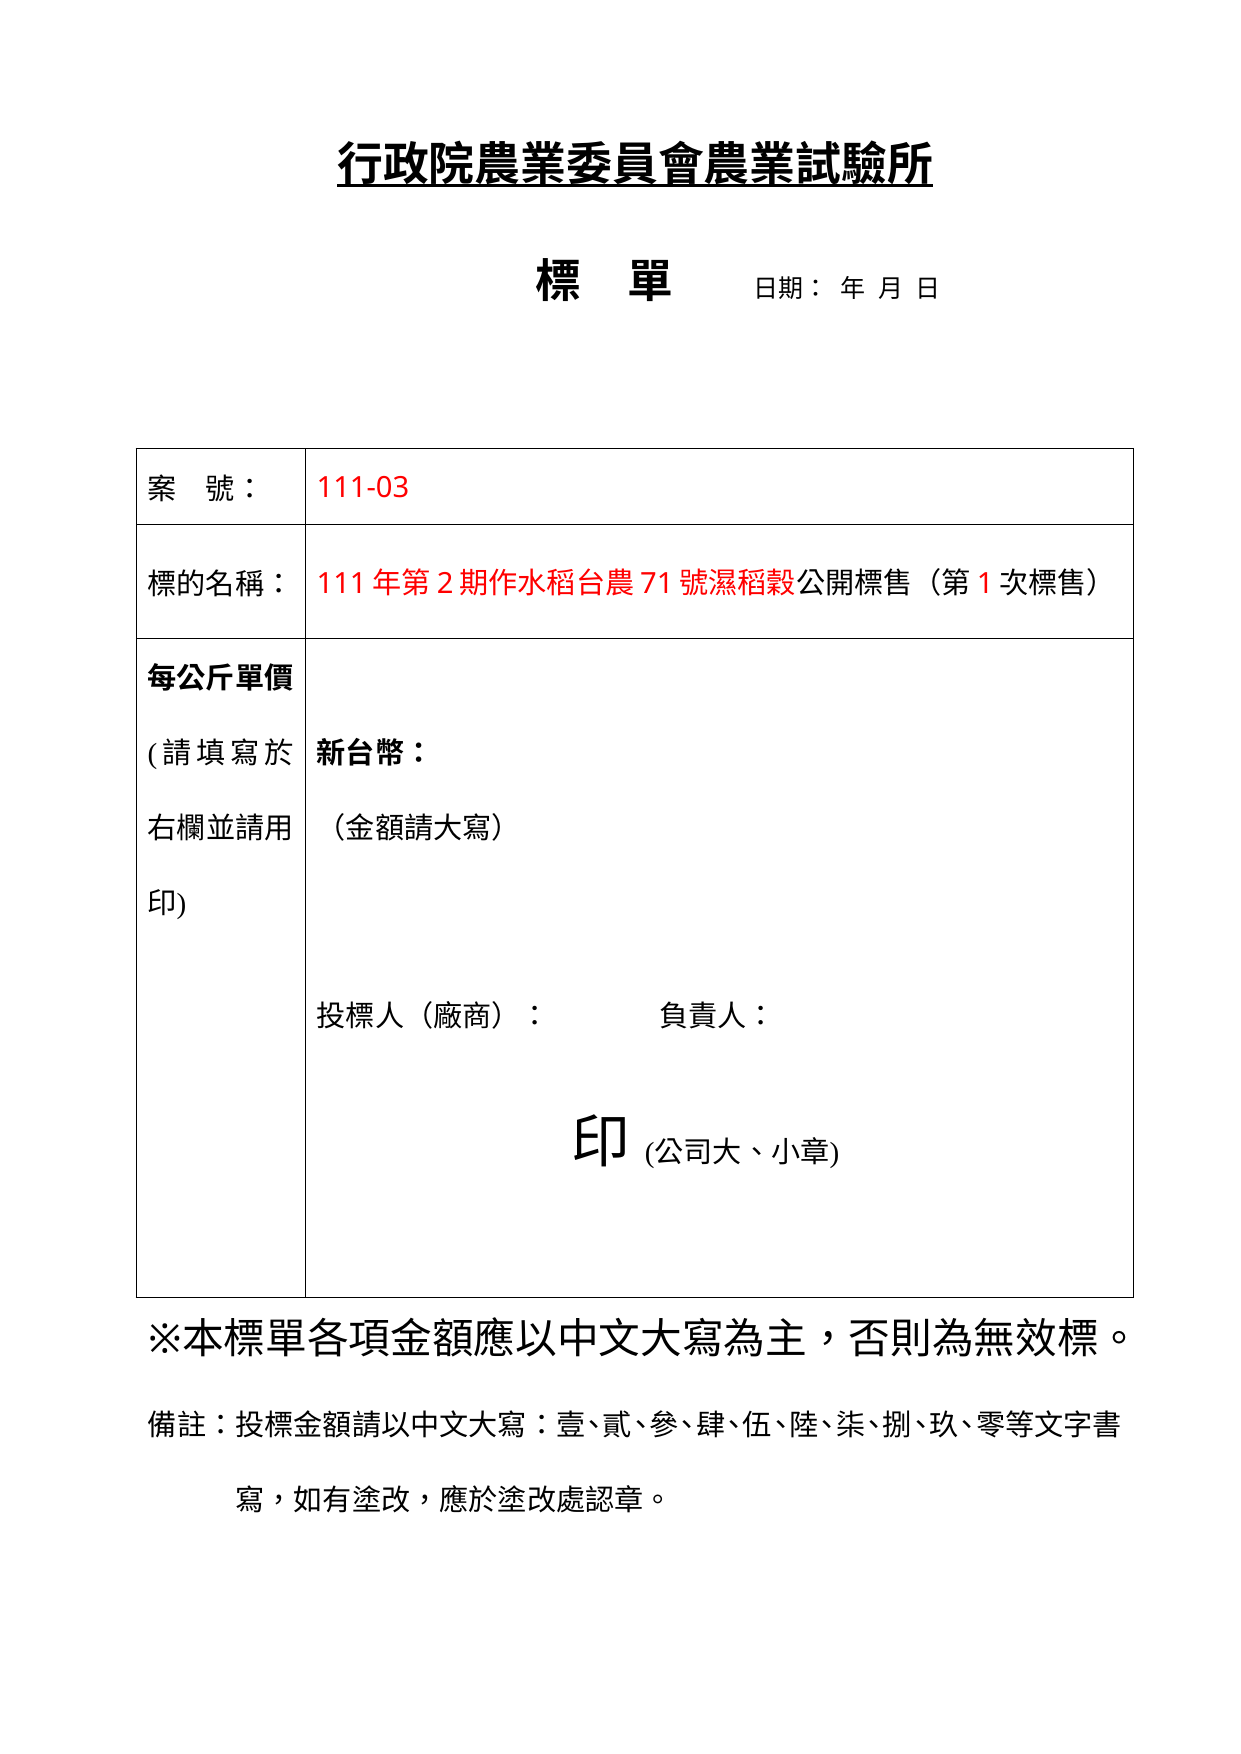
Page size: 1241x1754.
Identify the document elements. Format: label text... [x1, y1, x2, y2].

table_cell 標的名稱： [137, 525, 305, 638]
text 標 單 日期： 年 月 日 [148, 244, 1122, 310]
text ※本標單各項金額應以中文大寫為主，否則為無效標。 [148, 1298, 1122, 1373]
table_cell 111年第2期作水稻台農71號濕稻穀公開標售（第1次標售） [306, 525, 1133, 638]
text 備註：投標金額請以中文大寫：壹、貳、參、肆、伍、陸、柒、捌、玖、零等文字書寫，如有塗改，應於塗改處認章。 [148, 1386, 1122, 1536]
table_cell 每公斤單價 (請填寫於右欄並請用印) [137, 639, 305, 1297]
text 行政院農業委員會農業試驗所 [148, 127, 1122, 193]
table_cell 新台幣： （金額請大寫） 投標人（廠商）： 負責人： 印 (公司大、小章) [306, 639, 1133, 1297]
table_header 111-03 [306, 449, 1133, 524]
table_header 案 號： [137, 449, 305, 524]
